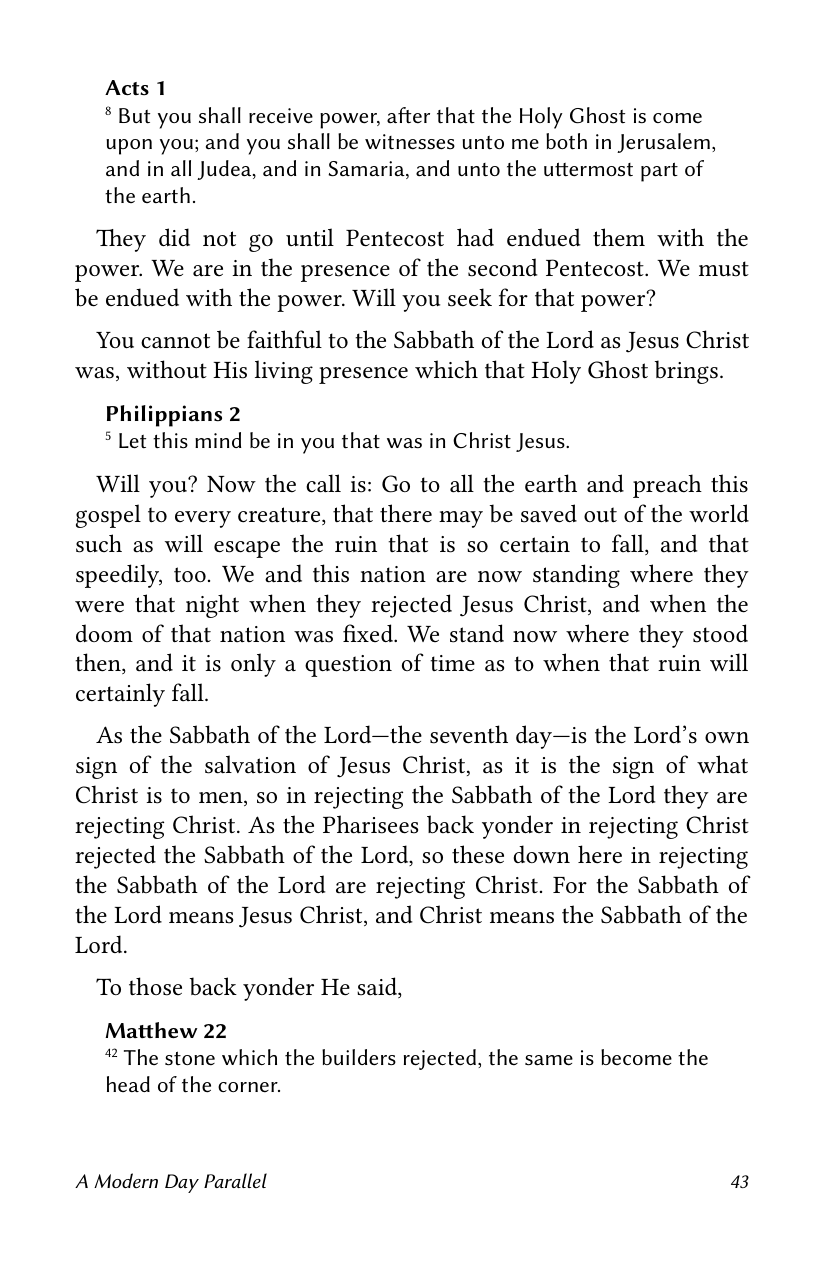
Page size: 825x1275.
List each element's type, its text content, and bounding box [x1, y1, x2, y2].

text 42 The stone which the builders rejected, the same is become the head of the corner. [105, 1045, 720, 1098]
text They did not go until Pentecost had endued them with the power. We are in the presence of the second Pentecost. We must be endued with the power. Will you seek for that power? [75, 224, 750, 313]
text Matthew 22 [105, 1017, 750, 1044]
text Philippians 2 [105, 401, 750, 427]
text Will you? Now the call is: Go to all the earth and preach this gospel to every creature, that there may be saved out of the world such as will escape the ruin that is so certain to fall, and that speedily, too. We and this nation are now standing where they were that night when they rejected Jesus Christ, and when the doom of that nation was fixed. We stand now where they stood then, and it is only a question of time as to when that ruin will certainly fall. [75, 470, 750, 708]
text 8 But you shall receive power, after that the Holy Ghost is come upon you; and you shall be witnesses unto me both in Jerusalem, and in all Judea, and in Samaria, and unto the uttermost part of the earth. [105, 103, 720, 209]
text As the Sabbath of the Lord—the seventh day—is the Lord’s own sign of the salvation of Jesus Christ, as it is the sign of what Christ is to men, so in rejecting the Sabbath of the Lord they are rejecting Christ. As the Pharisees back yonder in rejecting Christ rejected the Sabbath of the Lord, so these down here in rejecting the Sabbath of the Lord are rejecting Christ. For the Sabbath of the Lord means Jesus Christ, and Christ means the Sabbath of the Lord. [75, 721, 750, 959]
text You cannot be faithful to the Sabbath of the Lord as Jesus Christ was, without His living presence which that Holy Ghost brings. [75, 326, 750, 384]
text Acts 1 [105, 75, 750, 101]
text 5 Let this mind be in you that was in Christ Jesus. [105, 428, 720, 454]
text To those back yonder He said, [75, 973, 750, 1001]
